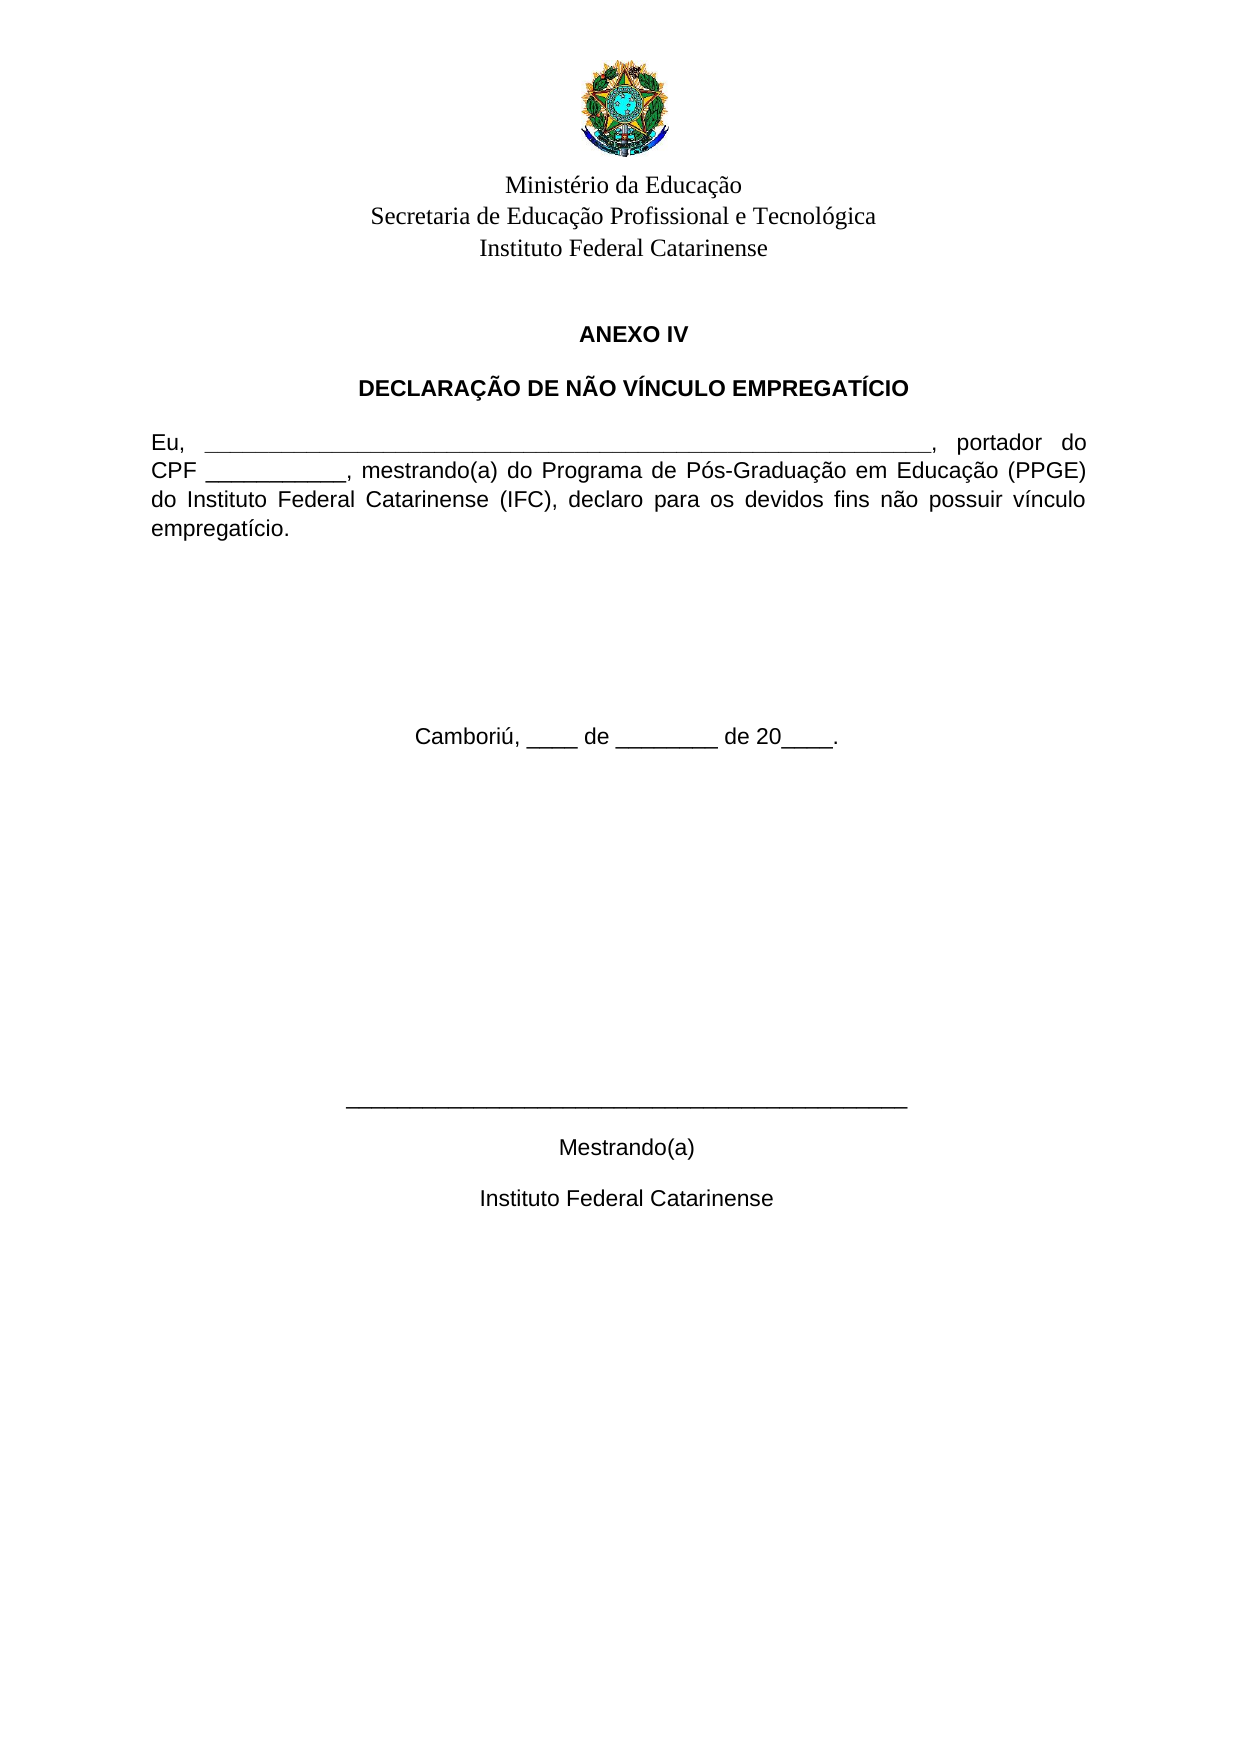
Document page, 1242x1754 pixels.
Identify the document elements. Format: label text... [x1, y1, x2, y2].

text ____________________________________________ [153, 1083, 1100, 1109]
text ANEXO IV [167, 321, 1100, 347]
text DECLARAÇÃO DE NÃO VÍNCULO EMPREGATÍCIO [167, 374, 1100, 401]
text Instituto Federal Catarinense [377, 1185, 876, 1212]
text Camboriú, ____ de ________ de 20____. [153, 723, 1100, 750]
text Mestrando(a) [153, 1134, 1100, 1161]
text Eu, _________________________________________________________, portador do CPF ___________, mestrando(a) do Programa de Pós-Graduação em Educação (PPGE) do Instituto Federal Catarinense (IFC), declaro para os devidos fins não possuir vínculo empregatício. [151, 428, 1087, 542]
picture [581, 60, 669, 157]
